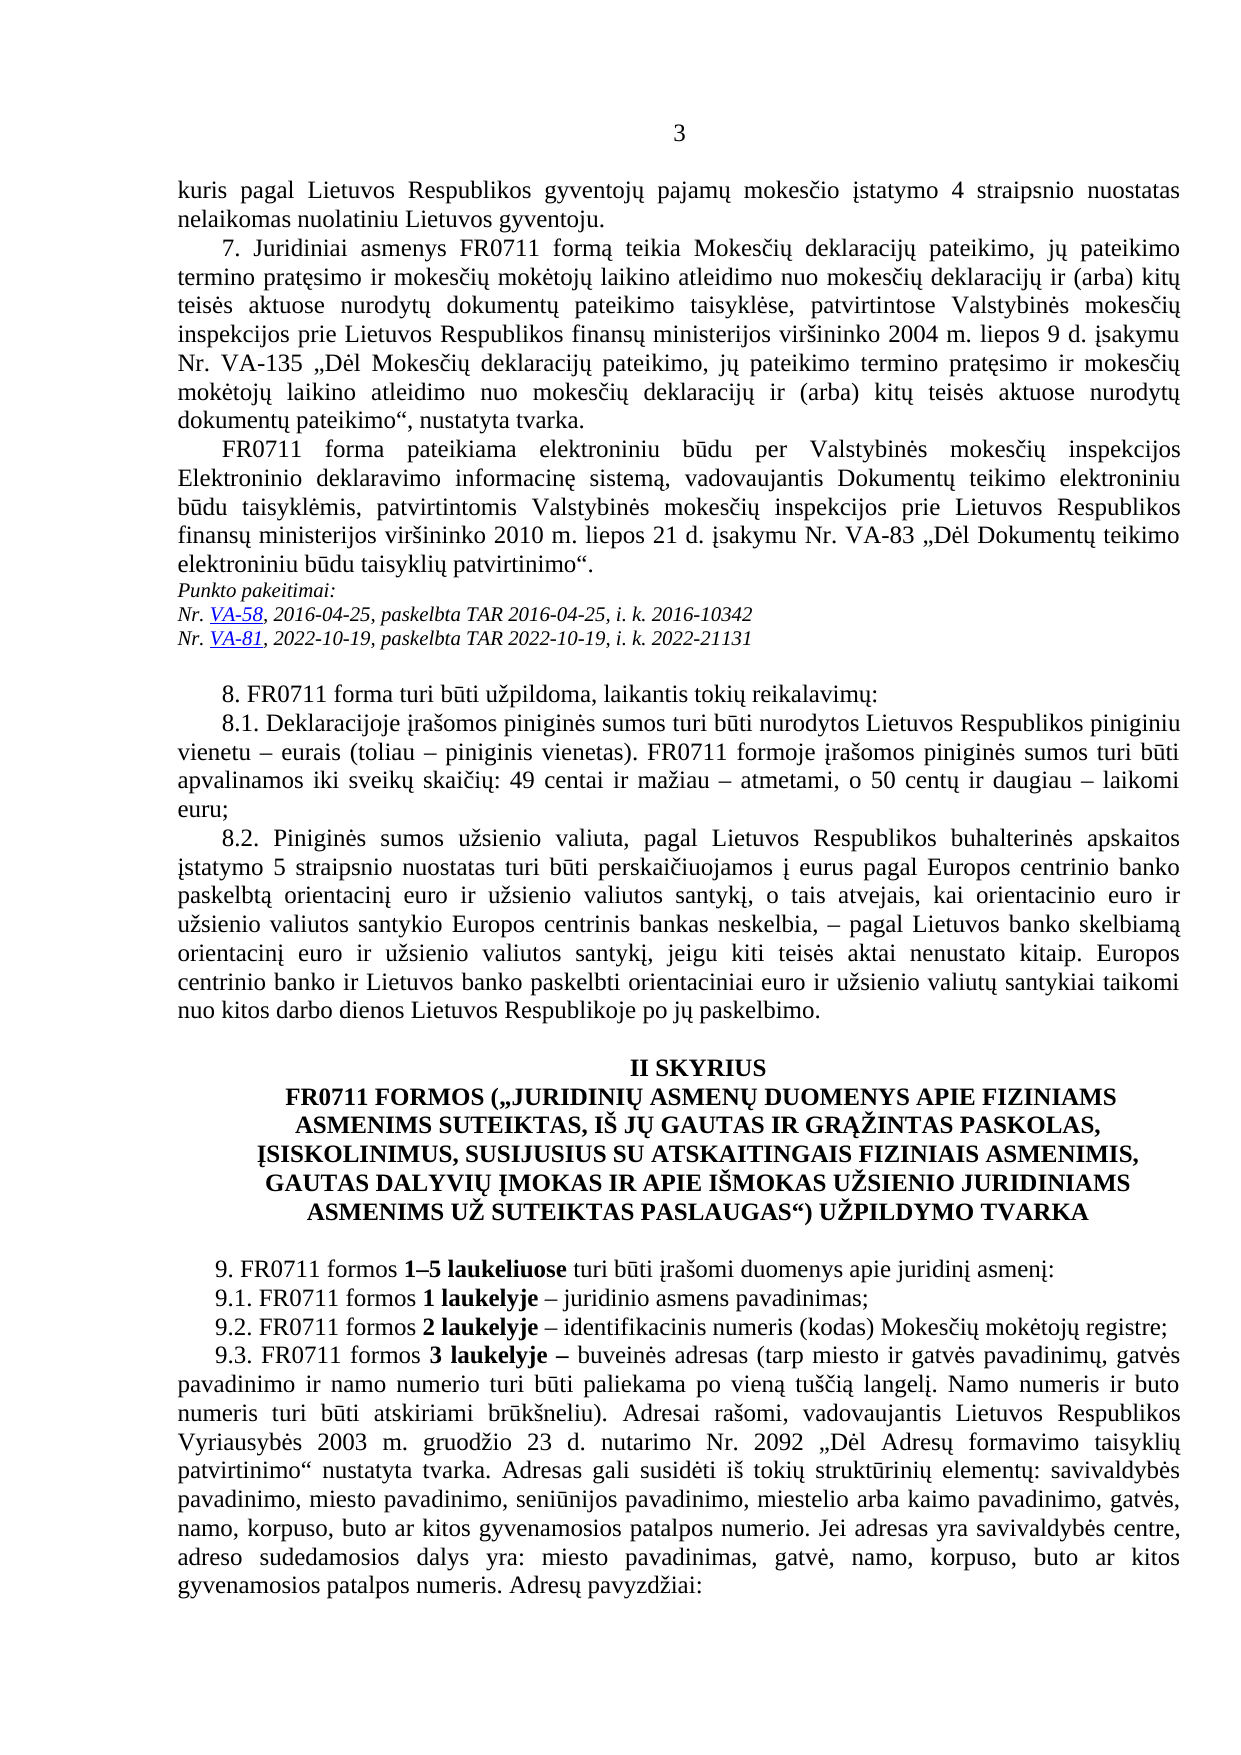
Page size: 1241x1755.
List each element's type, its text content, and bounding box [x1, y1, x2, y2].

text kuris pagal Lietuvos Respublikos gyventojų pajamų mokesčio įstatymo 4 straipsnio nuostatas nelaikomas nuolatiniu Lietuvos gyventoju. [177, 176, 1181, 233]
text 9. FR0711 formos 1–5 laukeliuose turi būti įrašomi duomenys apie juridinį asmenį: [215, 1254, 1240, 1283]
text 9.3. FR0711 formos 3 laukelyje – buveinės adresas (tarp miesto ir gatvės pavadinimų, gatvės pavadinimo ir namo numerio turi būti paliekama po vieną tuščią langelį. Namo numeris ir buto numeris turi būti atskiriami brūkšneliu). Adresai rašomi, vadovaujantis Lietuvos Respublikos Vyriausybės 2003 m. gruodžio 23 d. nutarimo Nr. 2092 „Dėl Adresų formavimo taisyklių patvirtinimo“ nustatyta tvarka. Adresas gali susidėti iš tokių struktūrinių elementų: savivaldybės pavadinimo, miesto pavadinimo, seniūnijos pavadinimo, miestelio arba kaimo pavadinimo, gatvės, namo, korpuso, buto ar kitos gyvenamosios patalpos numerio. Jei adresas yra savivaldybės centre, adreso sudedamosios dalys yra: miesto pavadinimas, gatvė, namo, korpuso, buto ar kitos gyvenamosios patalpos numeris. Adresų pavyzdžiai: [177, 1340, 1181, 1599]
text 7. Juridiniai asmenys FR0711 formą teikia Mokesčių deklaracijų pateikimo, jų pateikimo termino pratęsimo ir mokesčių mokėtojų laikino atleidimo nuo mokesčių deklaracijų ir (arba) kitų teisės aktuose nurodytų dokumentų pateikimo taisyklėse, patvirtintose Valstybinės mokesčių inspekcijos prie Lietuvos Respublikos finansų ministerijos viršininko 2004 m. liepos 9 d. įsakymu Nr. VA-135 „Dėl Mokesčių deklaracijų pateikimo, jų pateikimo termino pratęsimo ir mokesčių mokėtojų laikino atleidimo nuo mokesčių deklaracijų ir (arba) kitų teisės aktuose nurodytų dokumentų pateikimo“, nustatyta tvarka. [177, 233, 1181, 434]
text 8.2. Piniginės sumos užsienio valiuta, pagal Lietuvos Respublikos buhalterinės apskaitos įstatymo 5 straipsnio nuostatas turi būti perskaičiuojamos į eurus pagal Europos centrinio banko paskelbtą orientacinį euro ir užsienio valiutos santykį, o tais atvejais, kai orientacinio euro ir užsienio valiutos santykio Europos centrinis bankas neskelbia, – pagal Lietuvos banko skelbiamą orientacinį euro ir užsienio valiutos santykį, jeigu kiti teisės aktai nenustato kitaip. Europos centrinio banko ir Lietuvos banko paskelbti orientaciniai euro ir užsienio valiutų santykiai taikomi nuo kitos darbo dienos Lietuvos Respublikoje po jų paskelbimo. [177, 823, 1181, 1024]
text FR0711 forma pateikiama elektroniniu būdu per Valstybinės mokesčių inspekcijos Elektroninio deklaravimo informacinę sistemą, vadovaujantis Dokumentų teikimo elektroniniu būdu taisyklėmis, patvirtintomis Valstybinės mokesčių inspekcijos prie Lietuvos Respublikos finansų ministerijos viršininko 2010 m. liepos 21 d. įsakymu Nr. VA-83 „Dėl Dokumentų teikimo elektroniniu būdu taisyklių patvirtinimo“. [177, 434, 1181, 578]
text Punkto pakeitimai: [177, 578, 1181, 602]
text 8. FR0711 forma turi būti užpildoma, laikantis tokių reikalavimų: [222, 679, 1181, 708]
text Nr. VA-81, 2022-10-19, paskelbta TAR 2022-10-19, i. k. 2022-21131 [177, 626, 1181, 650]
text 9.1. FR0711 formos 1 laukelyje – juridinio asmens pavadinimas; [177, 1283, 1181, 1312]
text 9.2. FR0711 formos 2 laukelyje – identifikacinis numeris (kodas) Mokesčių mokėtojų registre; [177, 1312, 1181, 1340]
text II SKYRIUS [215, 1053, 1181, 1082]
text FR0711 formos („Juridinių asmenų duomenys apie fiziniams asmenims suteiktas, iš jų gautas ir grąžintas paskolas, įsiskolinimus, susijusius su atskaitingais fiziniais asmenimis, gautas dalyvių įmokas ir apie išmokas užsienio juridiniams asmenims už suteiktas paslaugas“) užpildymo tvarka [215, 1082, 1181, 1225]
text Nr. VA-58, 2016-04-25, paskelbta TAR 2016-04-25, i. k. 2016-10342 [177, 602, 1181, 626]
text 8.1. Deklaracijoje įrašomos piniginės sumos turi būti nurodytos Lietuvos Respublikos piniginiu vienetu – eurais (toliau – piniginis vienetas). FR0711 formoje įrašomos piniginės sumos turi būti apvalinamos iki sveikų skaičių: 49 centai ir mažiau – atmetami, o 50 centų ir daugiau – laikomi euru; [177, 708, 1181, 823]
